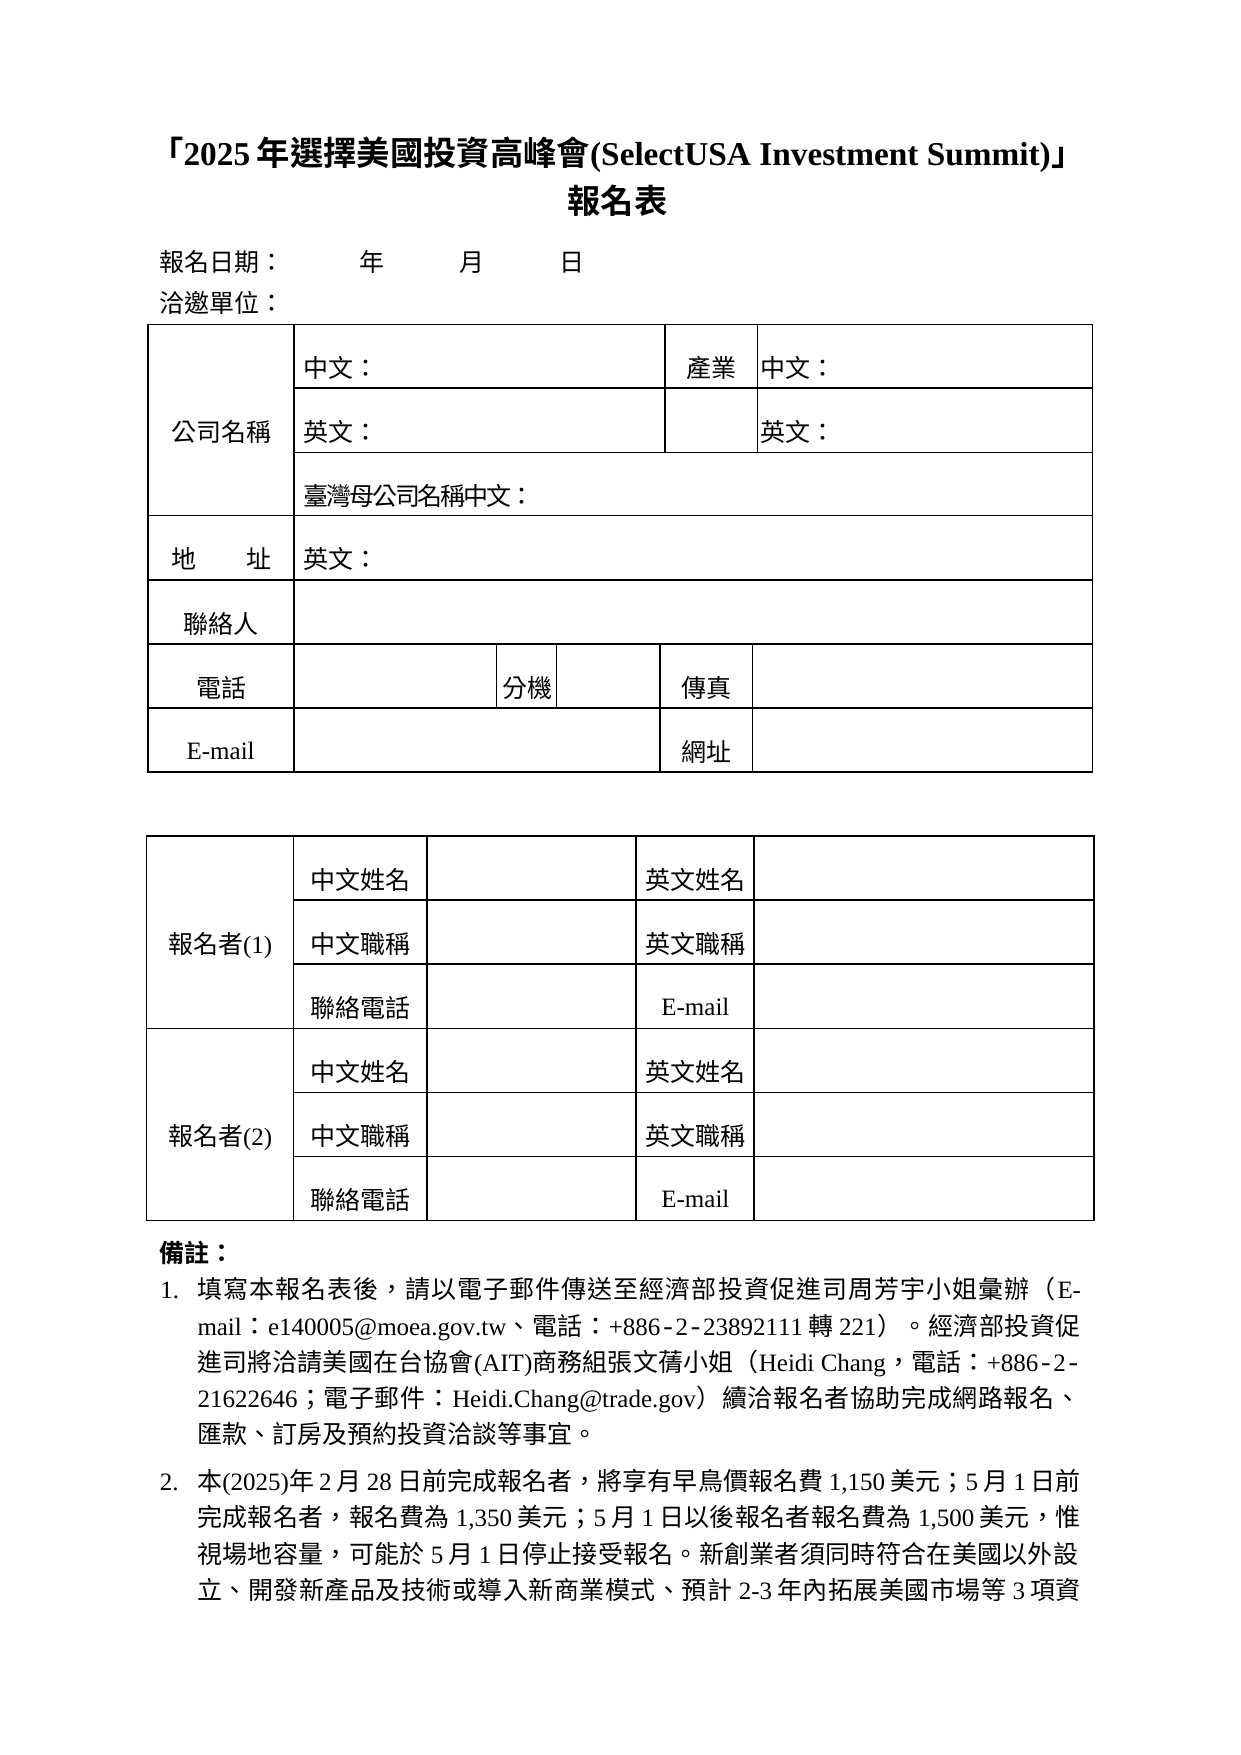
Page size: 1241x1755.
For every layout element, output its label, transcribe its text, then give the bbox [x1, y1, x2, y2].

table_cell [753, 645, 1092, 707]
table_cell [755, 1157, 1093, 1219]
table_cell 聯絡人 [149, 581, 293, 643]
table_header 公司名稱 [149, 325, 293, 515]
table_cell 英文姓名 [637, 1029, 753, 1091]
table_cell [666, 389, 757, 451]
table_cell [428, 1029, 635, 1091]
table_cell 中文姓名 [294, 1029, 426, 1091]
table_cell [755, 965, 1093, 1027]
text 洽邀單位： [159, 283, 1081, 319]
list 本(2025)年2月28日前完成報名者，將享有早鳥價報名費1,150美元；5月1日前完成報名者，報名費為1,350美元；5月1日以後報名者報名費為1,500美元，惟視場地容量，可能於5月1日停止接受報名。新創業者須同時符合在美國以外設立、開發新產品及技術或導入新商業模式、預計2-3年內拓展美國市場等3項資 [159, 1462, 1081, 1607]
table_cell 網址 [661, 709, 752, 771]
table_header 中文： [295, 325, 664, 387]
list 填寫本報名表後，請以電子郵件傳送至經濟部投資促進司周芳宇小姐彙辦（E-mail：e140005@moea.gov.tw、電話：+886-2-23892111轉221）。經濟部投資促進司將洽請美國在台協會(AIT)商務組張文蒨小姐（Heidi Chang，電話：+886-2-21622646；電子郵件：Heidi.Chang@trade.gov）續洽報名者協助完成網路報名、匯款、訂房及預約投資洽談等事宜。 [160, 1270, 1081, 1451]
table_cell 聯絡電話 [294, 1157, 426, 1219]
table_cell [428, 901, 635, 963]
table_cell [755, 901, 1093, 963]
table_cell 傳真 [661, 645, 752, 707]
table_cell [557, 645, 659, 707]
table_header 中文： [758, 325, 1092, 387]
table_cell 英文職稱 [637, 901, 753, 963]
table_cell E-mail [149, 709, 293, 771]
table_cell 英文： [295, 389, 664, 451]
table_cell 英文： [758, 389, 1092, 451]
table_cell 聯絡電話 [294, 965, 426, 1027]
table_cell 英文： [295, 516, 1092, 579]
table_cell 中文職稱 [294, 1093, 426, 1156]
text 報名日期： 年 月 日 [159, 242, 1081, 278]
table_header 報名者(1) [147, 837, 293, 1027]
table_cell [428, 1093, 635, 1156]
table_cell [753, 709, 1092, 771]
table_cell 地 址 [149, 516, 293, 579]
table_header [755, 837, 1093, 899]
table_header 英文姓名 [637, 837, 753, 899]
table_cell [295, 581, 1092, 643]
table_cell 電話 [149, 645, 293, 707]
table_cell 中文職稱 [294, 901, 426, 963]
text 「2025年選擇美國投資高峰會(SelectUSA Investment Summit)」報名表 [145, 127, 1089, 223]
table_cell 分機 [497, 645, 556, 707]
table_cell 臺灣母公司名稱中文： [295, 453, 1092, 515]
table_header [428, 837, 635, 899]
table_header 產業 [666, 325, 757, 387]
table_cell [755, 1093, 1093, 1156]
table_cell [295, 709, 659, 771]
table_cell [295, 645, 496, 707]
table_cell E-mail [637, 965, 753, 1027]
table_header 中文姓名 [294, 837, 426, 899]
table_cell [428, 965, 635, 1027]
table_cell E-mail [637, 1157, 753, 1219]
table_cell [428, 1157, 635, 1219]
text 備註： [159, 1234, 1081, 1270]
table_cell 報名者(2) [147, 1029, 293, 1219]
table_cell [755, 1029, 1093, 1091]
table_cell 英文職稱 [637, 1093, 753, 1156]
